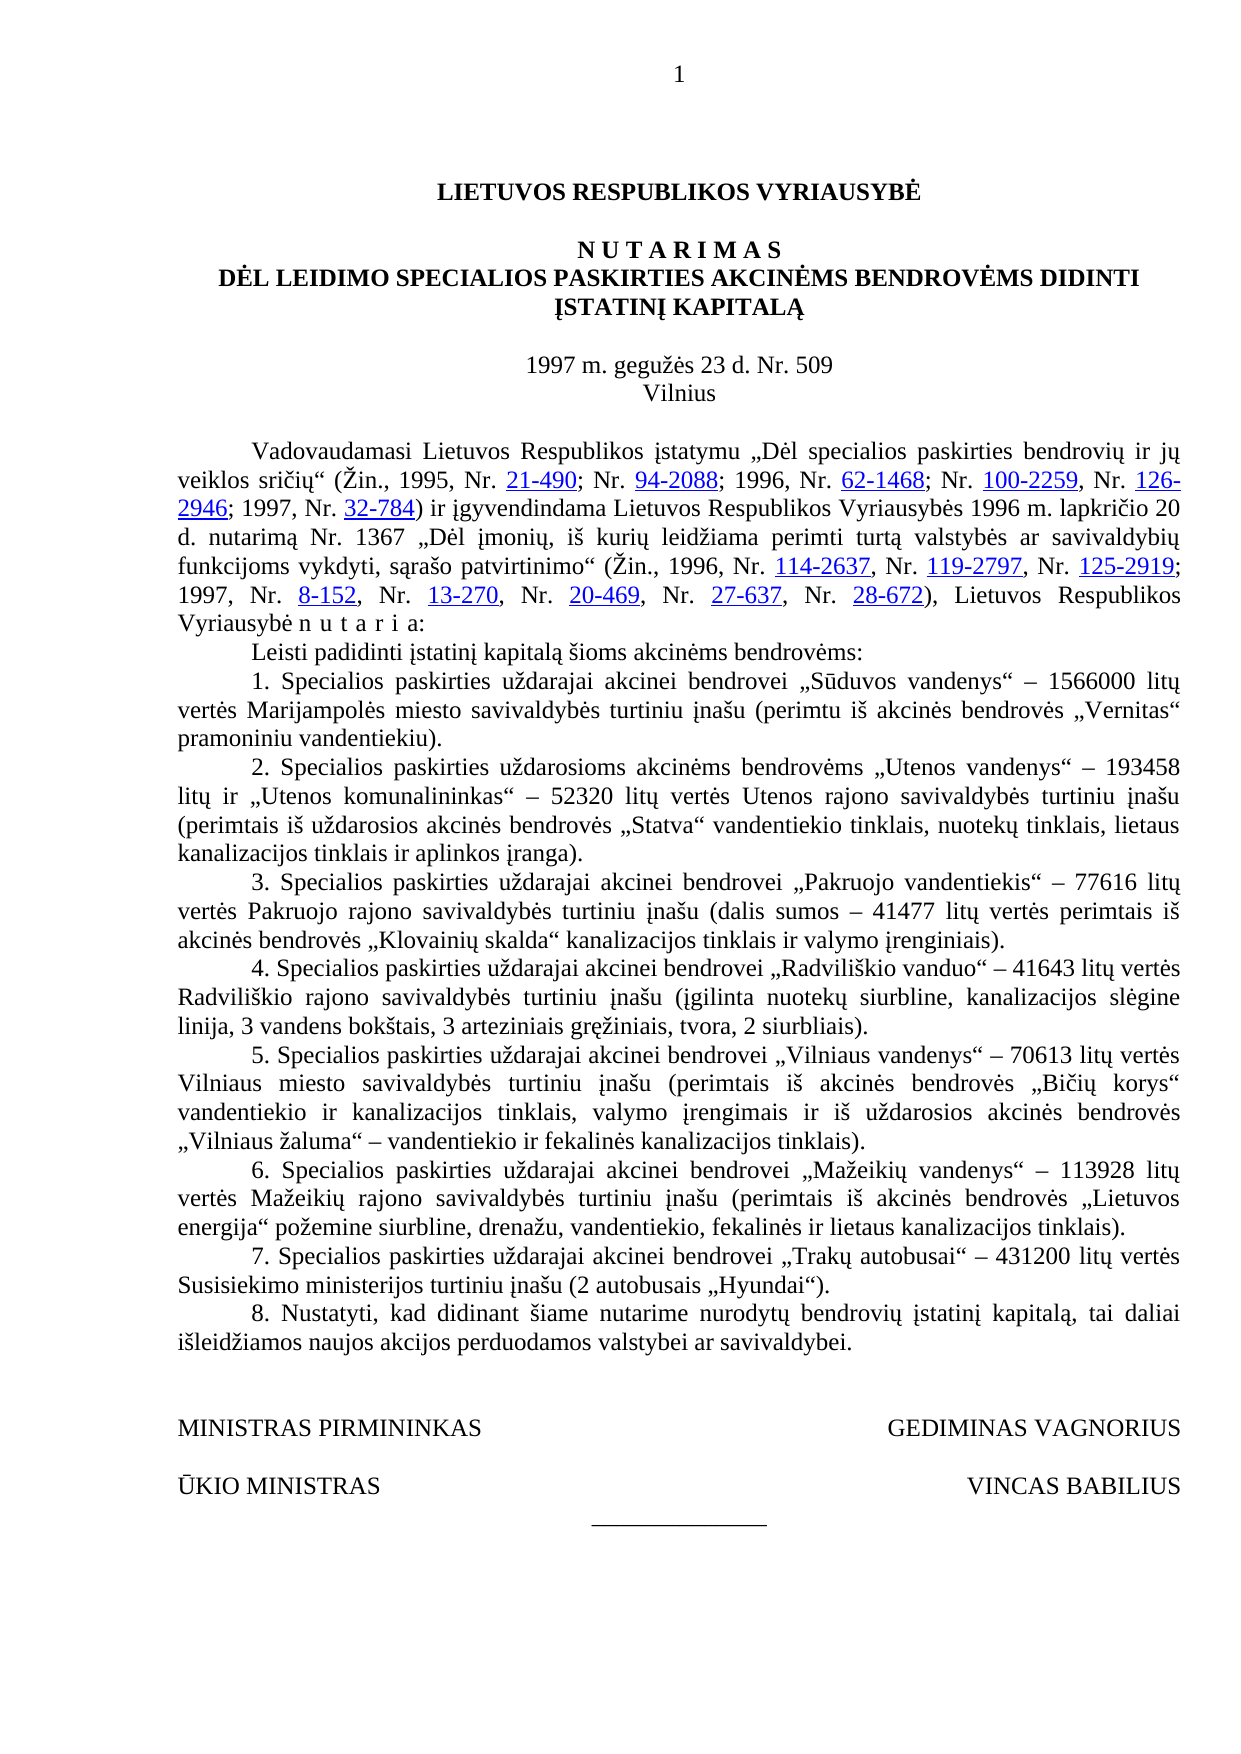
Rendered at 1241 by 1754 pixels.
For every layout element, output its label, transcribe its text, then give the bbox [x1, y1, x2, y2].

text 7. Specialios paskirties uždarajai akcinei bendrovei „Trakų autobusai“ – 431200 litų vertės Susisiekimo ministerijos turtiniu įnašu (2 autobusais „Hyundai“). [177, 1241, 1181, 1298]
text N U T A R I M A S [177, 235, 1181, 263]
text ______________ [177, 1500, 1181, 1528]
text 1. Specialios paskirties uždarajai akcinei bendrovei „Sūduvos vandenys“ – 1566000 litų vertės Marijampolės miesto savivaldybės turtiniu įnašu (perimtu iš akcinės bendrovės „Vernitas“ pramoniniu vandentiekiu). [177, 666, 1181, 752]
text ŪKIO MINISTRAS VINCAS BABILIUS [177, 1471, 1181, 1500]
text 1997 m. gegužės 23 d. Nr. 509 [177, 350, 1181, 378]
text 3. Specialios paskirties uždarajai akcinei bendrovei „Pakruojo vandentiekis“ – 77616 litų vertės Pakruojo rajono savivaldybės turtiniu įnašu (dalis sumos – 41477 litų vertės perimtais iš akcinės bendrovės „Klovainių skalda“ kanalizacijos tinklais ir valymo įrenginiais). [177, 867, 1181, 953]
text Leisti padidinti įstatinį kapitalą šioms akcinėms bendrovėms: [177, 637, 1181, 666]
text LIETUVOS RESPUBLIKOS VYRIAUSYBĖ [177, 177, 1181, 206]
text 4. Specialios paskirties uždarajai akcinei bendrovei „Radviliškio vanduo“ – 41643 litų vertės Radviliškio rajono savivaldybės turtiniu įnašu (įgilinta nuotekų siurbline, kanalizacijos slėgine linija, 3 vandens bokštais, 3 arteziniais gręžiniais, tvora, 2 siurbliais). [177, 953, 1181, 1040]
text 2. Specialios paskirties uždarosioms akcinėms bendrovėms „Utenos vandenys“ – 193458 litų ir „Utenos komunalininkas“ – 52320 litų vertės Utenos rajono savivaldybės turtiniu įnašu (perimtais iš uždarosios akcinės bendrovės „Statva“ vandentiekio tinklais, nuotekų tinklais, lietaus kanalizacijos tinklais ir aplinkos įranga). [177, 752, 1181, 867]
text DĖL LEIDIMO SPECIALIOS PASKIRTIES AKCINĖMS BENDROVĖMS DIDINTI ĮSTATINĮ KAPITALĄ [177, 263, 1181, 321]
text Vadovaudamasi Lietuvos Respublikos įstatymu „Dėl specialios paskirties bendrovių ir jų veiklos sričių“ (Žin., 1995, Nr. 21-490; Nr. 94-2088; 1996, Nr. 62-1468; Nr. 100-2259, Nr. 126-2946; 1997, Nr. 32-784) ir įgyvendindama Lietuvos Respublikos Vyriausybės 1996 m. lapkričio 20 d. nutarimą Nr. 1367 „Dėl įmonių, iš kurių leidžiama perimti turtą valstybės ar savivaldybių funkcijoms vykdyti, sąrašo patvirtinimo“ (Žin., 1996, Nr. 114-2637, Nr. 119-2797, Nr. 125-2919; 1997, Nr. 8-152, Nr. 13-270, Nr. 20-469, Nr. 27-637, Nr. 28-672), Lietuvos Respublikos Vyriausybė nutaria: [177, 436, 1181, 637]
text 8. Nustatyti, kad didinant šiame nutarime nurodytų bendrovių įstatinį kapitalą, tai daliai išleidžiamos naujos akcijos perduodamos valstybei ar savivaldybei. [177, 1298, 1181, 1356]
text MINISTRAS PIRMININKAS GEDIMINAS VAGNORIUS [177, 1413, 1181, 1442]
text 5. Specialios paskirties uždarajai akcinei bendrovei „Vilniaus vandenys“ – 70613 litų vertės Vilniaus miesto savivaldybės turtiniu įnašu (perimtais iš akcinės bendrovės „Bičių korys“ vandentiekio ir kanalizacijos tinklais, valymo įrengimais ir iš uždarosios akcinės bendrovės „Vilniaus žaluma“ – vandentiekio ir fekalinės kanalizacijos tinklais). [177, 1040, 1181, 1155]
text Vilnius [177, 378, 1181, 407]
text 6. Specialios paskirties uždarajai akcinei bendrovei „Mažeikių vandenys“ – 113928 litų vertės Mažeikių rajono savivaldybės turtiniu įnašu (perimtais iš akcinės bendrovės „Lietuvos energija“ požemine siurbline, drenažu, vandentiekio, fekalinės ir lietaus kanalizacijos tinklais). [177, 1155, 1181, 1241]
